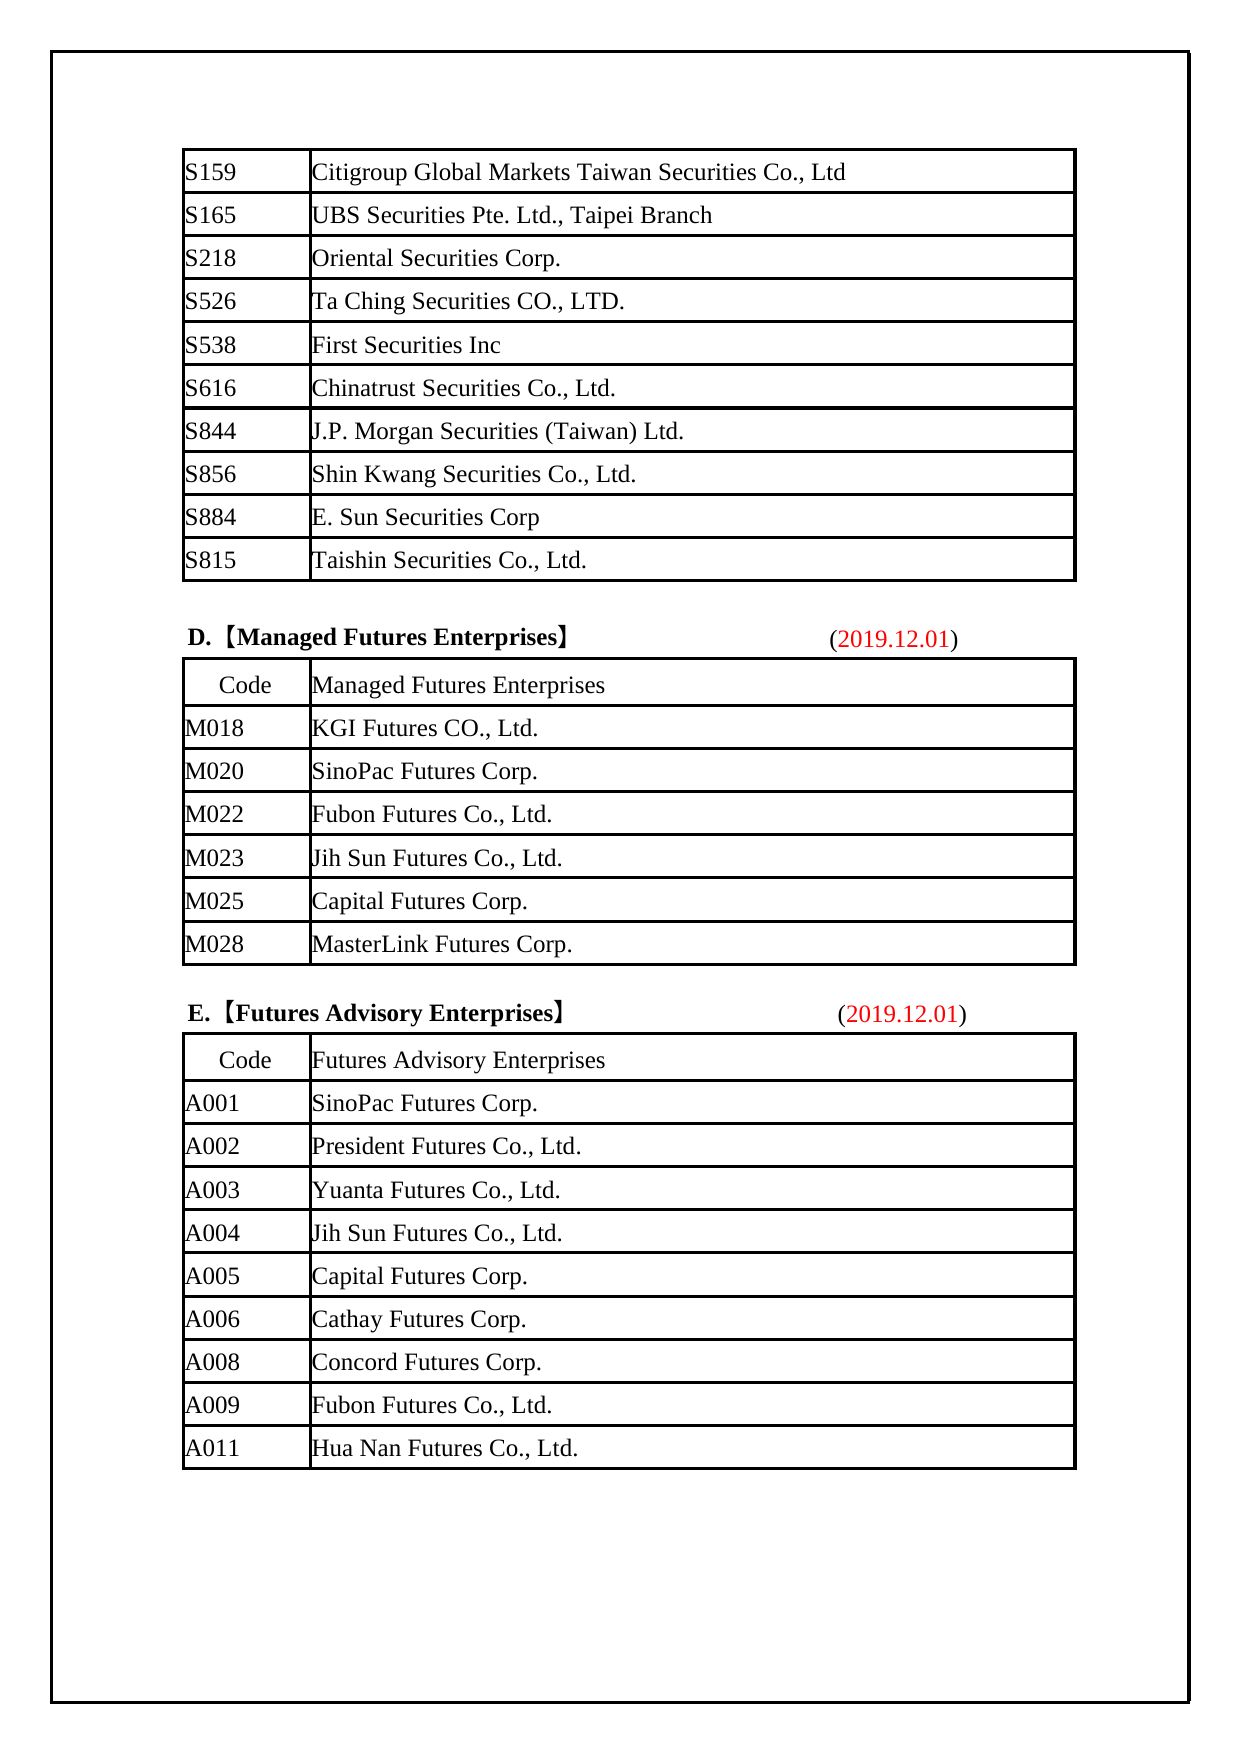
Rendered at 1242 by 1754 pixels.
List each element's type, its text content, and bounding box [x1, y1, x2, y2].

table_cell President Futures Co., Ltd. [312, 1125, 1073, 1165]
table_cell S526 [185, 280, 309, 320]
table_header Managed Futures Enterprises [312, 660, 1073, 704]
table_cell Chinatrust Securities Co., Ltd. [312, 366, 1073, 406]
table_cell Capital Futures Corp. [312, 1254, 1073, 1294]
table_cell SinoPac Futures Corp. [312, 1082, 1073, 1122]
table_cell M022 [185, 793, 309, 833]
table_cell Fubon Futures Co., Ltd. [312, 793, 1073, 833]
table_cell S884 [185, 496, 309, 536]
table_header Citigroup Global Markets Taiwan Securities Co., Ltd [312, 151, 1073, 191]
table_cell S616 [185, 366, 309, 406]
text E.【Futures Advisory Enterprises】 (2019.12.01) [187, 995, 1094, 1027]
table_cell A011 [185, 1427, 309, 1467]
table_cell Ta Ching Securities CO., LTD. [312, 280, 1073, 320]
table_cell J.P. Morgan Securities (Taiwan) Ltd. [312, 410, 1073, 449]
table_cell Oriental Securities Corp. [312, 237, 1073, 277]
table_cell First Securities Inc [312, 323, 1073, 363]
table_cell A009 [185, 1384, 309, 1424]
table_cell Concord Futures Corp. [312, 1341, 1073, 1381]
text D.【Managed Futures Enterprises】 (2019.12.01) [187, 620, 1094, 651]
table_cell M025 [185, 879, 309, 919]
table_header Code [185, 660, 309, 704]
table_cell MasterLink Futures Corp. [312, 923, 1073, 963]
table_cell SinoPac Futures Corp. [312, 750, 1073, 790]
table_cell A001 [185, 1082, 309, 1122]
table_header S159 [185, 151, 309, 191]
table_cell A005 [185, 1254, 309, 1294]
table_cell UBS Securities Pte. Ltd., Taipei Branch [312, 194, 1073, 234]
table_cell S538 [185, 323, 309, 363]
table_cell M020 [185, 750, 309, 790]
table_cell M023 [185, 836, 309, 876]
table_cell Capital Futures Corp. [312, 879, 1073, 919]
table_cell A002 [185, 1125, 309, 1165]
table_cell Yuanta Futures Co., Ltd. [312, 1168, 1073, 1208]
table_cell KGI Futures CO., Ltd. [312, 707, 1073, 747]
table_cell A004 [185, 1211, 309, 1251]
table_cell Shin Kwang Securities Co., Ltd. [312, 453, 1073, 493]
table_cell S856 [185, 453, 309, 493]
table_cell A006 [185, 1298, 309, 1337]
table_cell Cathay Futures Corp. [312, 1298, 1073, 1337]
table_cell M018 [185, 707, 309, 747]
table_cell S165 [185, 194, 309, 234]
table_cell M028 [185, 923, 309, 963]
table_cell S815 [185, 539, 309, 579]
table_cell A003 [185, 1168, 309, 1208]
table_cell Jih Sun Futures Co., Ltd. [312, 836, 1073, 876]
table_header Code [185, 1035, 309, 1079]
table_header Futures Advisory Enterprises [312, 1035, 1073, 1079]
table_cell S218 [185, 237, 309, 277]
table_cell Hua Nan Futures Co., Ltd. [312, 1427, 1073, 1467]
table_cell E. Sun Securities Corp [312, 496, 1073, 536]
table_cell Fubon Futures Co., Ltd. [312, 1384, 1073, 1424]
table_cell S844 [185, 410, 309, 449]
table_cell Jih Sun Futures Co., Ltd. [312, 1211, 1073, 1251]
table_cell A008 [185, 1341, 309, 1381]
table_cell Taishin Securities Co., Ltd. [312, 539, 1073, 579]
